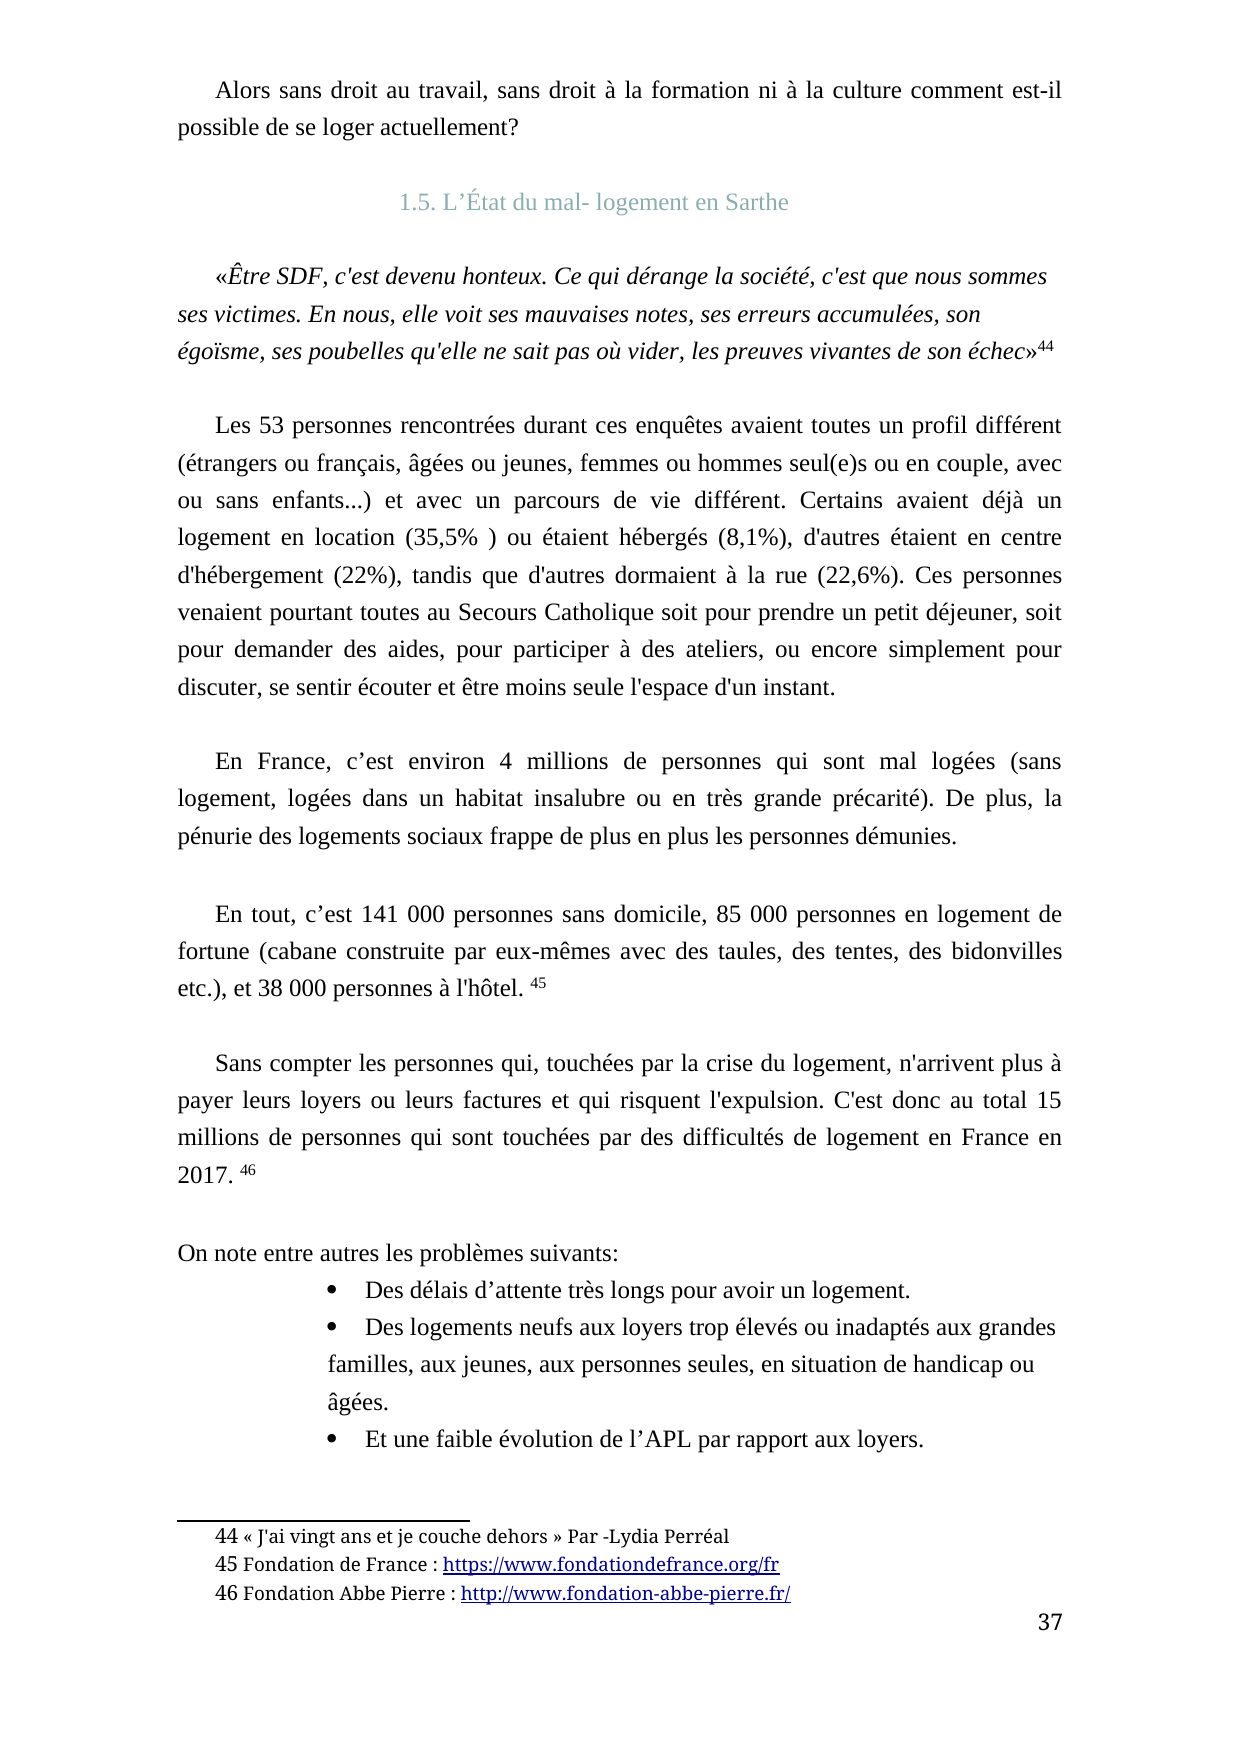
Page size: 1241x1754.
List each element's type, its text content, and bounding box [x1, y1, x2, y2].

text Alors sans droit au travail, sans droit à la formation ni à la culture comment est-il possible de se loger actuellement? [177, 75, 1063, 141]
text En tout, c’est 141 000 personnes sans domicile, 85 000 personnes en logement de fortune (cabane construite par eux-mêmes avec des taules, des tentes, des bidonvilles etc.), et 38 000 personnes à l'hôtel. [177, 899, 1063, 1002]
text Les 53 personnes rencontrées durant ces enquêtes avaient toutes un profil différent (étrangers ou français, âgées ou jeunes, femmes ou hommes seul(e)s ou en couple, avec ou sans enfants...) et avec un parcours de vie différent. Certains avaient déjà un logement en location (35,5% ) ou étaient hébergés (8,1%), d'autres étaient en centre d'hébergement (22%), tandis que d'autres dormaient à la rue (22,6%). Ces personnes venaient pourtant toutes au Secours Catholique soit pour prendre un petit déjeuner, soit pour demander des aides, pour participer à des ateliers, ou encore simplement pour discuter, se sentir écouter et être moins seule l'espace d'un instant. [177, 411, 1063, 700]
text Fondation Abbe Pierre : http://www.fondation-abbe-pierre.fr/ [177, 1578, 1063, 1606]
text Fondation de France : https://www.fondationdefrance.org/fr [177, 1549, 1063, 1578]
text Sans compter les personnes qui, touchées par la crise du logement, n'arrivent plus à payer leurs loyers ou leurs factures et qui risquent l'expulsion. C'est donc au total 15 millions de personnes qui sont touchées par des difficultés de logement en France en 2017. [177, 1048, 1063, 1188]
text 1.5. L’État du mal- logement en Sarthe [177, 187, 1063, 216]
text On note entre autres les problèmes suivants: [177, 1238, 1063, 1266]
list Des logements neufs aux loyers trop élevés ou inadaptés aux grandes familles, aux jeunes, aux personnes seules, en situation de handicap ou âgées. [290, 1312, 1063, 1416]
text En France, c’est environ 4 millions de personnes qui sont mal logées (sans logement, logées dans un habitat insalubre ou en très grande précarité). De plus, la pénurie des logements sociaux frappe de plus en plus les personnes démunies. [177, 746, 1063, 849]
list Et une faible évolution de l’APL par rapport aux loyers. [290, 1424, 1063, 1453]
list Des délais d’attente très longs pour avoir un logement. [290, 1275, 1063, 1304]
text «Être SDF, c'est devenu honteux. Ce qui dérange la société, c'est que nous sommes ses victimes. En nous, elle voit ses mauvaises notes, ses erreurs accumulées, son égoïsme, ses poubelles qu'elle ne sait pas où vider, les preuves vivantes de son échec» [177, 261, 1063, 365]
text « J'ai vingt ans et je couche dehors » Par -Lydia Perréal [177, 1521, 1063, 1549]
